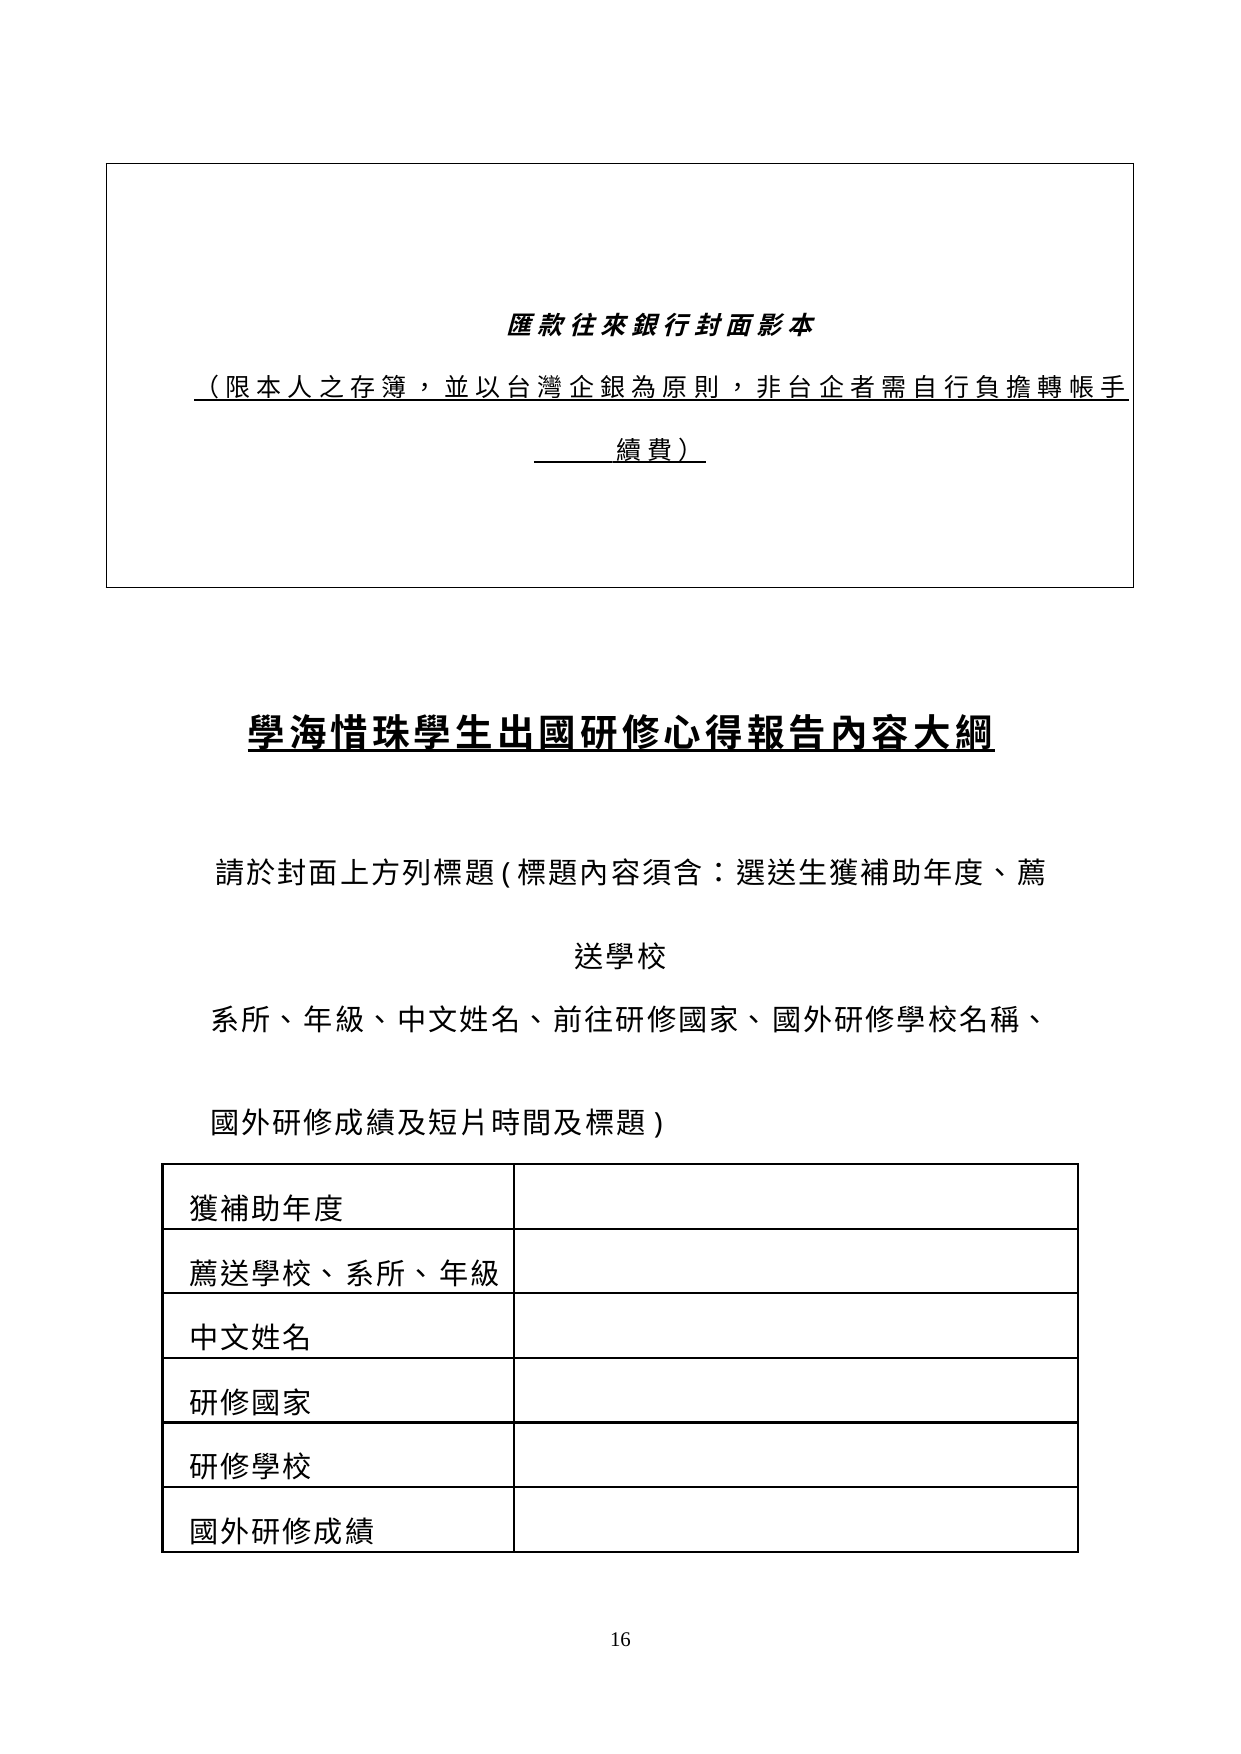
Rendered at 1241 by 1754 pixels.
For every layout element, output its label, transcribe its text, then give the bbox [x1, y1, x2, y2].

text 系所、年級、中文姓名、前往研修國家、國外研修學校名稱、國外研修成績及短片時間及標題) [201, 976, 1052, 1163]
table_header 獲補助年度 [164, 1165, 513, 1228]
table_cell 薦送學校、系所、年級 [164, 1230, 513, 1292]
table_cell 匯款往來銀行封面影本 （限本人之存簿，並以台灣企銀為原則，非台企者需自行負擔轉帳手續費） [107, 164, 1133, 587]
table_cell 研修學校 [164, 1424, 513, 1486]
table_cell 研修國家 [164, 1359, 513, 1421]
table_cell [515, 1359, 1077, 1421]
table_cell [515, 1424, 1077, 1486]
table_header [515, 1165, 1077, 1228]
table_cell 中文姓名 [164, 1294, 513, 1357]
table_cell 國外研修成績 [164, 1488, 513, 1551]
table_cell [515, 1230, 1077, 1292]
text 請於封面上方列標題(標題內容須含：選送生獲補助年度、薦送學校 [158, 788, 1052, 976]
table_cell [515, 1488, 1077, 1551]
table_cell [515, 1294, 1077, 1357]
text 學海惜珠學生出國研修心得報告內容大綱 [188, 688, 1052, 751]
